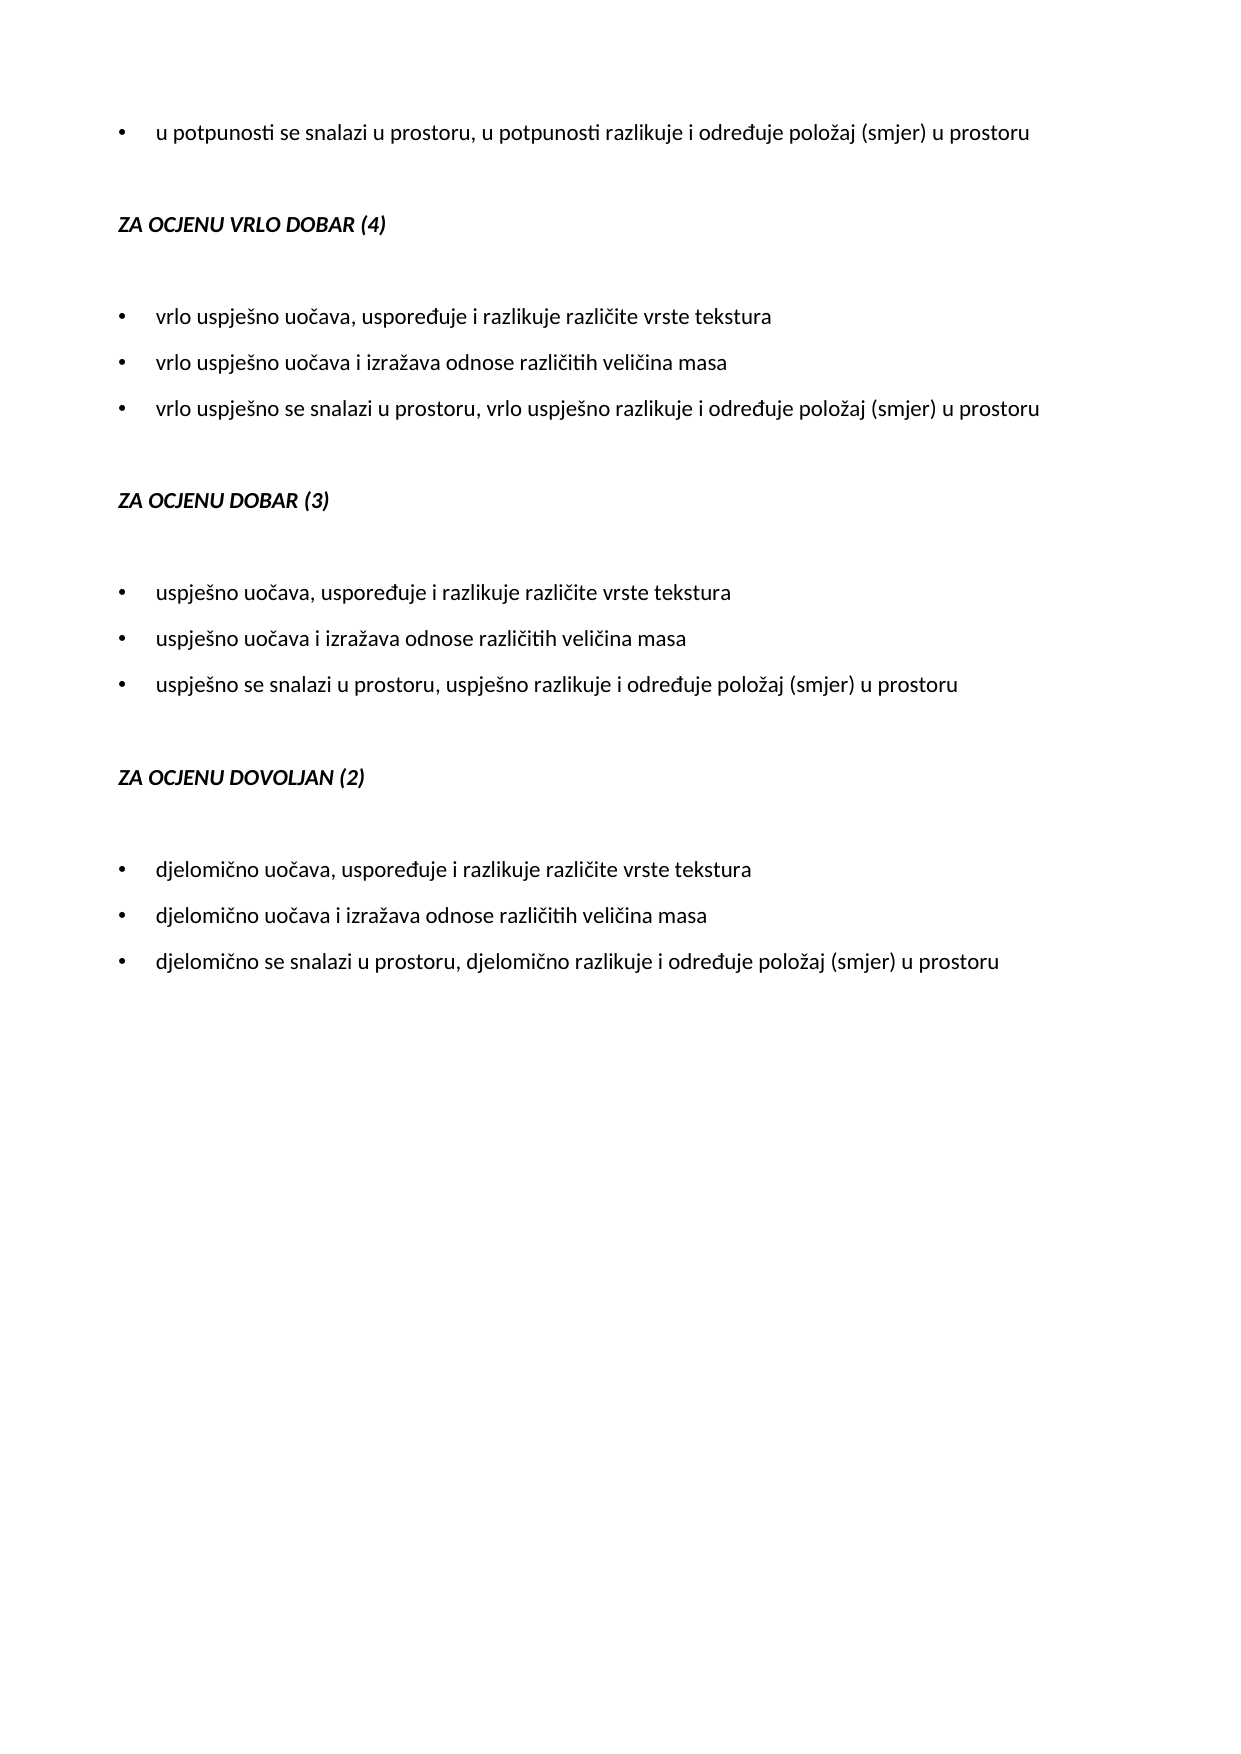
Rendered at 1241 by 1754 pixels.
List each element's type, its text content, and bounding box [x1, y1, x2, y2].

text ZA OCJENU DOBAR (3) [118, 486, 1122, 514]
list vrlo uspješno se snalazi u prostoru, vrlo uspješno razlikuje i određuje položaj (smjer) u prostoru [81, 394, 1122, 422]
list djelomično se snalazi u prostoru, djelomično razlikuje i određuje položaj (smjer) u prostoru [81, 947, 1122, 975]
text ZA OCJENU DOVOLJAN (2) [118, 763, 1122, 791]
list uspješno se snalazi u prostoru, uspješno razlikuje i određuje položaj (smjer) u prostoru [81, 671, 1122, 699]
list u potpunosti se snalazi u prostoru, u potpunosti razlikuje i određuje položaj (smjer) u prostoru [81, 118, 1122, 146]
list djelomično uočava i izražava odnose različitih veličina masa [81, 901, 1122, 929]
list uspješno uočava, uspoređuje i razlikuje različite vrste tekstura [81, 578, 1122, 607]
list uspješno uočava i izražava odnose različitih veličina masa [81, 624, 1122, 653]
list vrlo uspješno uočava, uspoređuje i razlikuje različite vrste tekstura [81, 302, 1122, 330]
list vrlo uspješno uočava i izražava odnose različitih veličina masa [81, 348, 1122, 376]
text ZA OCJENU VRLO DOBAR (4) [118, 210, 1122, 238]
list djelomično uočava, uspoređuje i razlikuje različite vrste tekstura [81, 855, 1122, 883]
